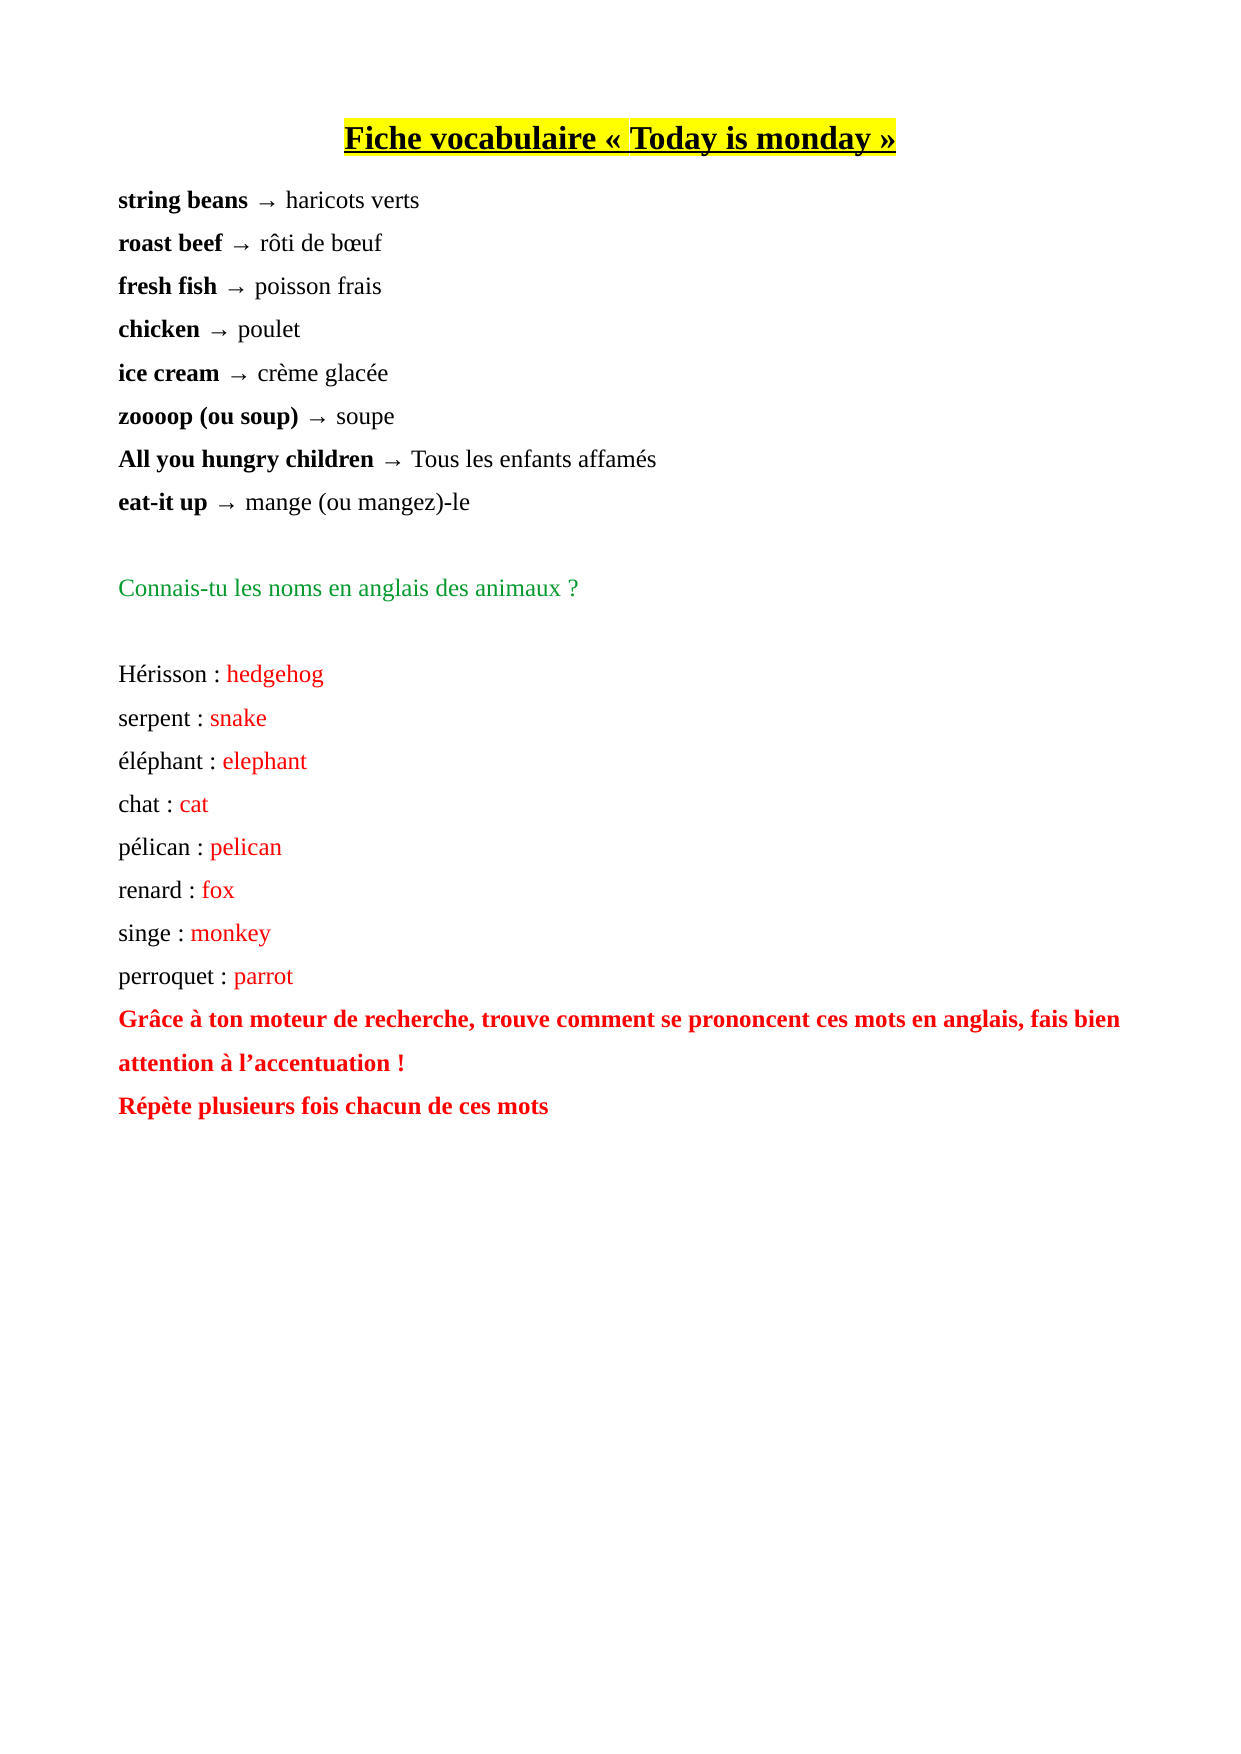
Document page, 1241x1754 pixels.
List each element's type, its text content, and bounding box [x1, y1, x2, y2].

text Répète plusieurs fois chacun de ces mots [118, 1091, 1122, 1119]
text singe : monkey [118, 918, 1122, 947]
text zoooop (ou soup) → soupe [118, 401, 1122, 429]
text chicken → poulet [118, 314, 1122, 343]
text ice cream → crème glacée [118, 358, 1122, 386]
text fresh fish → poisson frais [118, 271, 1122, 300]
text éléphant : elephant [118, 746, 1122, 774]
text perroquet : parrot [118, 961, 1122, 990]
text chat : cat [118, 789, 1122, 818]
text serpent : snake [118, 703, 1122, 731]
text renard : fox [118, 875, 1122, 904]
text Fiche vocabulaire « Today is monday » [118, 118, 1122, 156]
text roast beef → rôti de bœuf [118, 228, 1122, 257]
text Grâce à ton moteur de recherche, trouve comment se prononcent ces mots en anglais, fais bien attention à l’accentuation ! [118, 1004, 1122, 1076]
text Connais-tu les noms en anglais des animaux ? [118, 573, 1122, 602]
text eat-it up → mange (ou mangez)-le [118, 487, 1122, 516]
text Hérisson : hedgehog [118, 659, 1122, 688]
text pélican : pelican [118, 832, 1122, 861]
text string beans → haricots verts [118, 185, 1122, 214]
text All you hungry children → Tous les enfants affamés [118, 444, 1122, 473]
